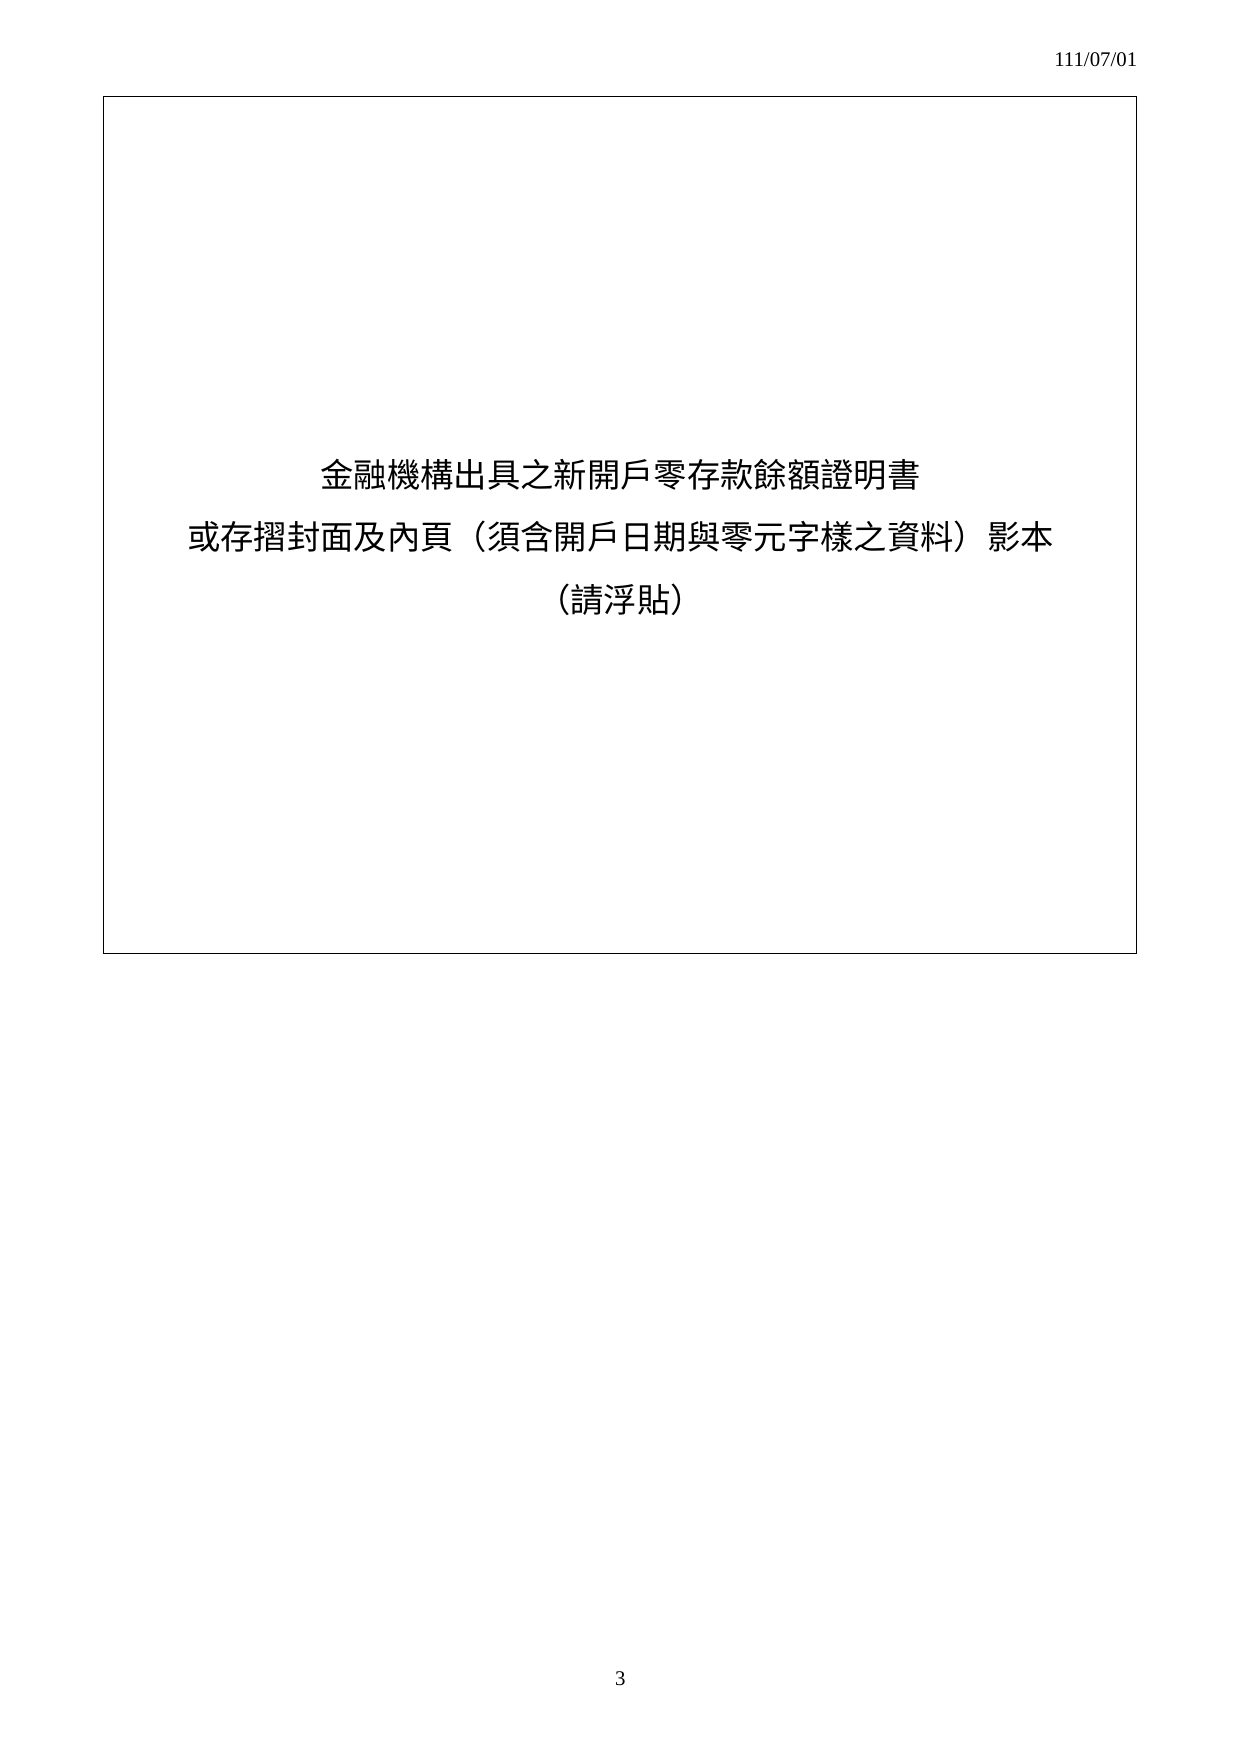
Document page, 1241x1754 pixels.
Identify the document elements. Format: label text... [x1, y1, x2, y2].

table_header 金融機構出具之新開戶零存款餘額證明書 或存摺封面及內頁（須含開戶日期與零元字樣之資料）影本 （請浮貼） [104, 97, 1136, 953]
